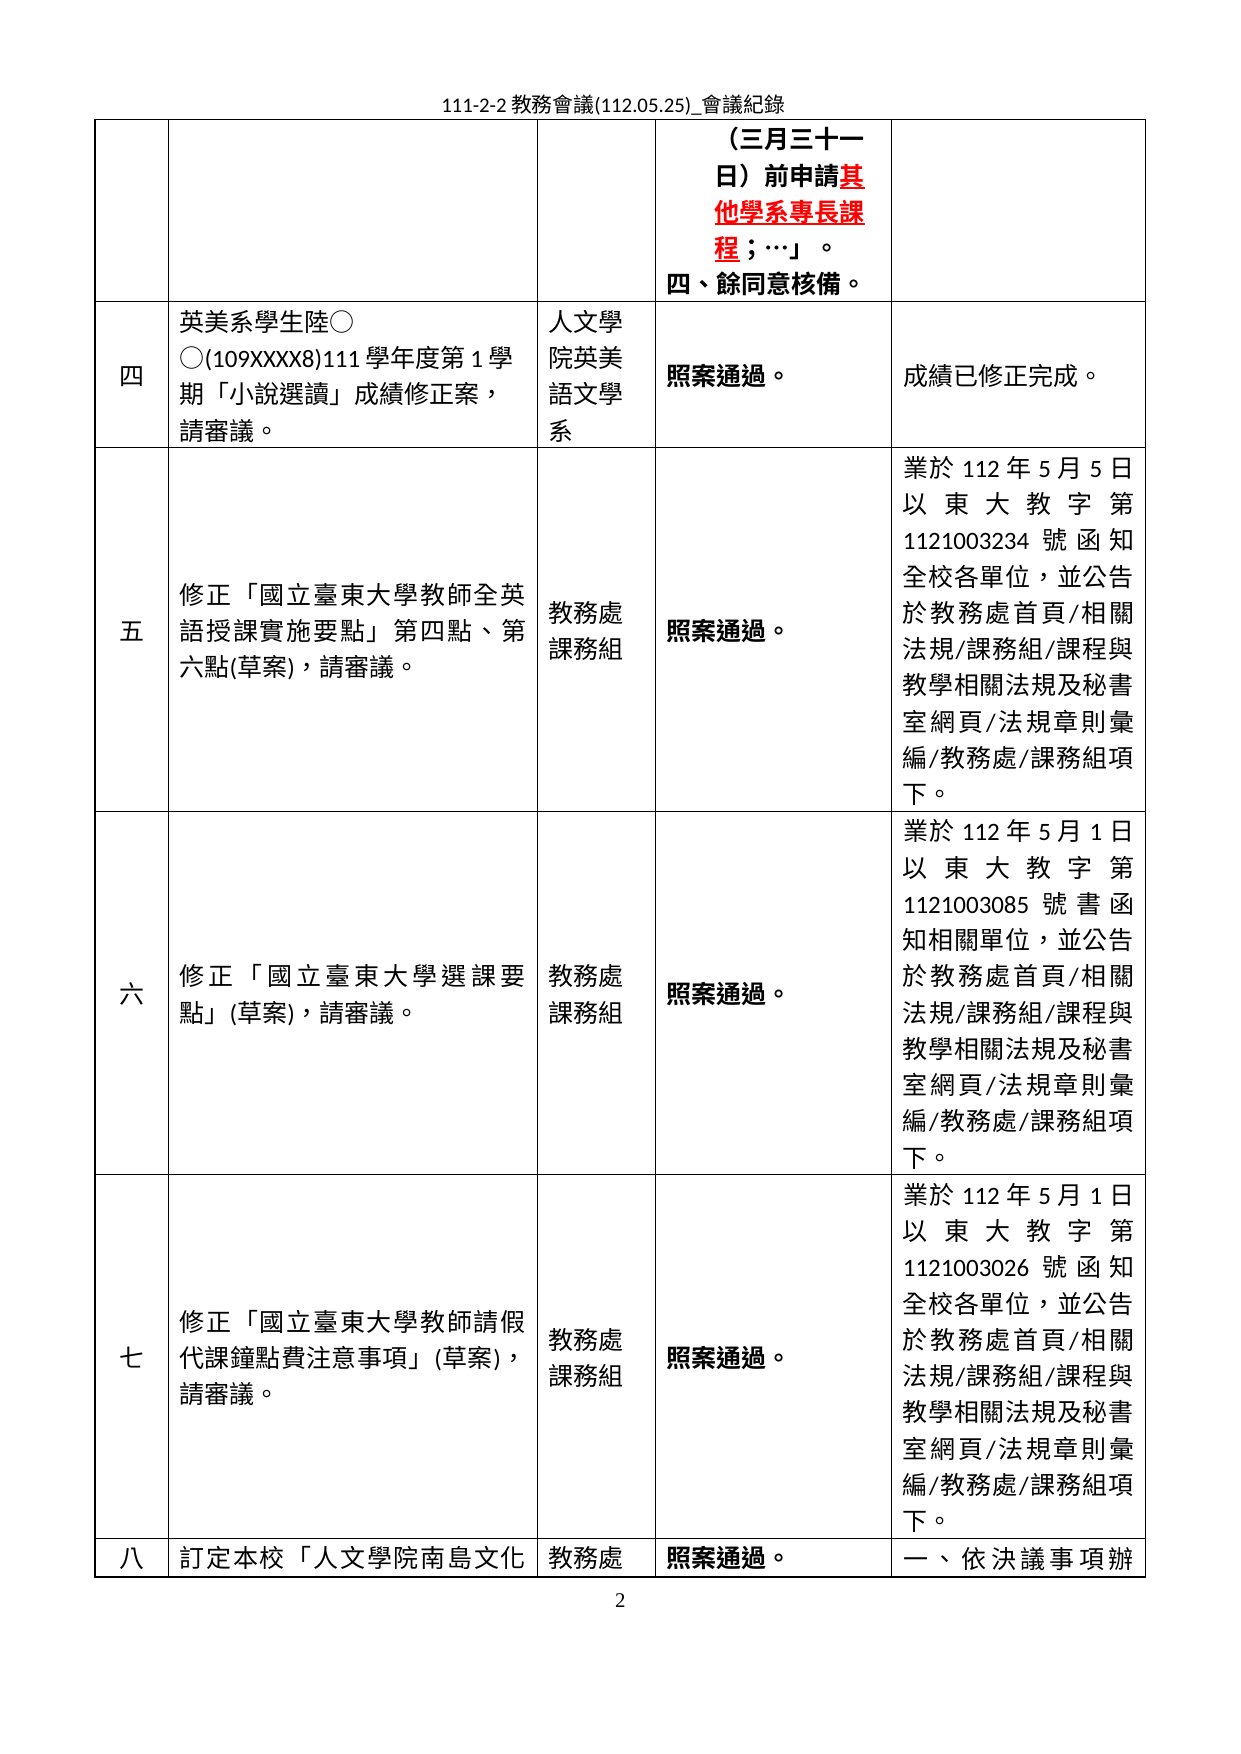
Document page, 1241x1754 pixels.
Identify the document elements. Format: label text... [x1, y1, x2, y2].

table_cell 修正「國立臺東大學教師全英語授課實施要點」第四點、第六點(草案)，請審議。 [169, 448, 537, 811]
table_cell 照案通過。 [656, 812, 891, 1174]
table_cell 教務處課務組 [538, 1175, 655, 1538]
table_cell 修正「國立臺東大學選課要點」(草案)，請審議。 [169, 812, 537, 1174]
table_cell 訂定本校「人文學院南島文化 [169, 1539, 537, 1576]
table_cell 教務處課務組 [538, 448, 655, 811]
table_cell 照案通過。 [656, 1539, 891, 1576]
table_cell 一、依決議事項辦 [892, 1539, 1145, 1576]
table_cell 英美系學生陸○○(109XXXX8)111學年度第1學期「小說選讀」成績修正案，請審議。 [169, 302, 537, 447]
table_cell 教務處課務組 [538, 812, 655, 1174]
table_cell 業於112年5月5日以東大教字第1121003234號函知全校各單位，並公告於教務處首頁/相關法規/課務組/課程與教學相關法規及秘書室網頁/法規章則彙編/教務處/課務組項下。 [892, 448, 1145, 811]
table_cell 六 [96, 812, 168, 1174]
table_cell 照案通過。 [656, 302, 891, 447]
table_cell [96, 120, 168, 301]
table_cell 八 [96, 1539, 168, 1576]
table_cell 修正「國立臺東大學教師請假代課鐘點費注意事項」(草案)，請審議。 [169, 1175, 537, 1538]
table_cell [538, 120, 655, 301]
table_cell 業於112年5月1日以東大教字第1121003085號書函知相關單位，並公告於教務處首頁/相關法規/課務組/課程與教學相關法規及秘書室網頁/法規章則彙編/教務處/課務組項下。 [892, 812, 1145, 1174]
table_cell 五 [96, 448, 168, 811]
table_cell 照案通過。 [656, 448, 891, 811]
table_cell 教務處 [538, 1539, 655, 1576]
table_cell 照案通過。 [656, 1175, 891, 1538]
table_cell [169, 120, 537, 301]
table_cell 業於112年5月1日以東大教字第1121003026號函知全校各單位，並公告於教務處首頁/相關法規/課務組/課程與教學相關法規及秘書室網頁/法規章則彙編/教務處/課務組項下。 [892, 1175, 1145, 1538]
table_cell 人文學院英美語文學系 [538, 302, 655, 447]
table_cell （三月三十一日）前申請其他學系專長課程；…」。 四、餘同意核備。 [656, 120, 891, 301]
table_cell 七 [96, 1175, 168, 1538]
table_cell 成績已修正完成。 [892, 302, 1145, 447]
table_cell [892, 120, 1145, 301]
table_cell 四 [96, 302, 168, 447]
